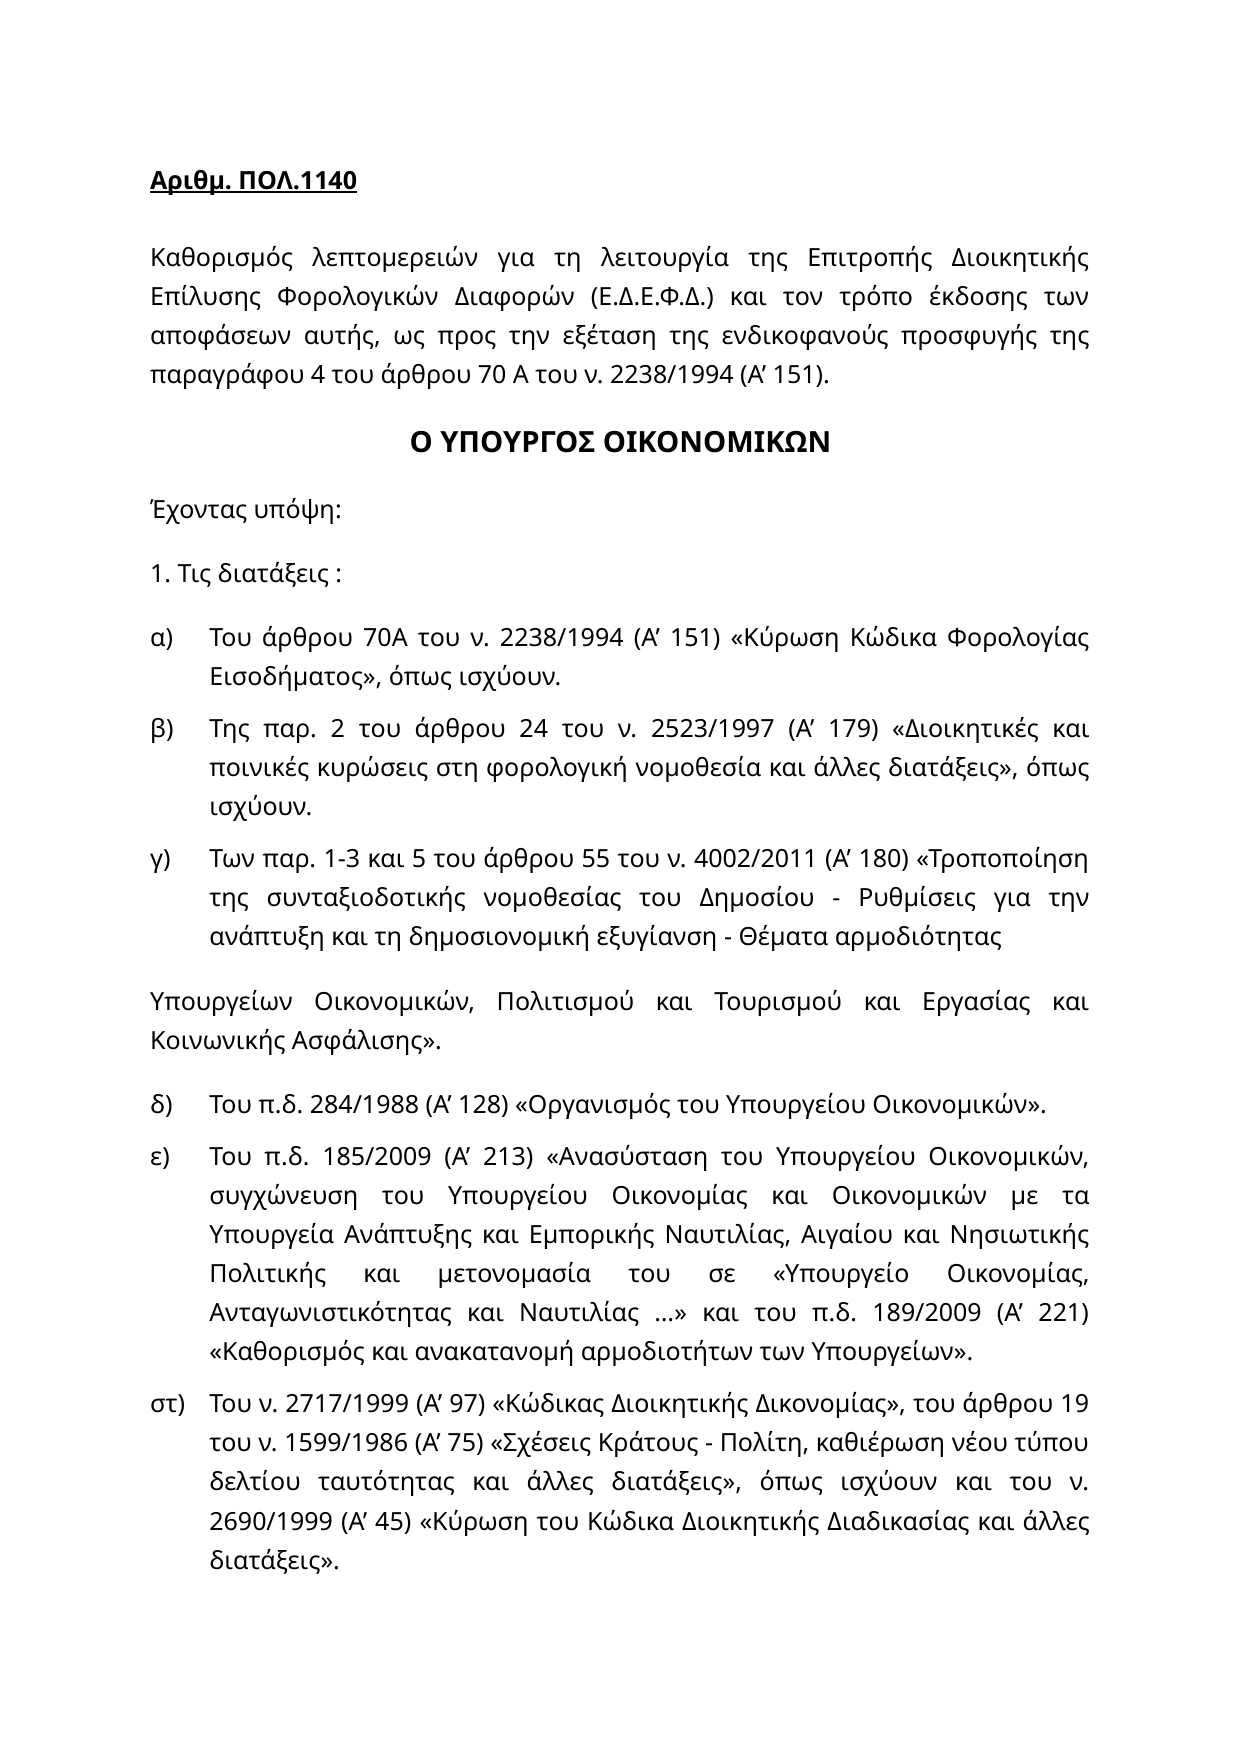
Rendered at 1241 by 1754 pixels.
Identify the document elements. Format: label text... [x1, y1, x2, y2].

text Υπουργείων Οικονομικών, Πολιτισμού και Τουρισμού και Εργασίας και Κοινωνικής Ασφάλισης». [150, 983, 1090, 1056]
list α) Του άρθρου 70Α του ν. 2238/1994 (Α’ 151) «Κύρωση Κώδικα Φορολογίας Εισοδήματος», όπως ισχύουν. [150, 620, 1090, 693]
list γ) Των παρ. 1-3 και 5 του άρθρου 55 του ν. 4002/2011 (Α’ 180) «Τροποποίηση της συνταξιοδοτικής νομοθεσίας του Δημοσίου - Ρυθμίσεις για την ανάπτυξη και τη δημοσιονομική εξυγίανση - Θέματα αρμοδιότητας [150, 841, 1090, 953]
text 1. Τις διατάξεις : [150, 556, 1090, 590]
title Αριθμ. ΠΟΛ.1140 [150, 162, 1090, 197]
text Καθορισμός λεπτομερειών για τη λειτουργία της Επιτροπής Διοικητικής Επίλυσης Φορολογικών Διαφορών (Ε.Δ.Ε.Φ.Δ.) και τον τρόπο έκδοσης των αποφάσεων αυτής, ως προς την εξέταση της ενδικοφανούς προσφυγής της παραγράφου 4 του άρθρου 70 Α του ν. 2238/1994 (Α’ 151). [150, 239, 1090, 391]
list στ) Του ν. 2717/1999 (Α’ 97) «Κώδικας Διοικητικής Δικονομίας», του άρθρου 19 του ν. 1599/1986 (Α’ 75) «Σχέσεις Κράτους - Πολίτη, καθιέρωση νέου τύπου δελτίου ταυτότητας και άλλες διατάξεις», όπως ισχύουν και του ν. 2690/1999 (Α’ 45) «Κύρωση του Κώδικα Διοικητικής Διαδικασίας και άλλες διατάξεις». [150, 1386, 1090, 1576]
text Ο ΥΠΟΥΡΓΟΣ ΟΙΚΟΝΟΜΙΚΩΝ [150, 421, 1090, 461]
list β) Της παρ. 2 του άρθρου 24 του ν. 2523/1997 (Α’ 179) «Διοικητικές και ποινικές κυρώσεις στη φορολογική νομοθεσία και άλλες διατάξεις», όπως ισχύουν. [150, 711, 1090, 823]
list ε) Του π.δ. 185/2009 (Α’ 213) «Ανασύσταση του Υπουργείου Οικονομικών, συγχώνευση του Υπουργείου Οικονομίας και Οικονομικών με τα Υπουργεία Ανάπτυξης και Εμπορικής Ναυτιλίας, Αιγαίου και Νησιωτικής Πολιτικής και μετονομασία του σε «Υπουργείο Οικονομίας, Ανταγωνιστικότητας και Ναυτιλίας …» και του π.δ. 189/2009 (Α’ 221) «Καθορισμός και ανακατανομή αρμοδιοτήτων των Υπουργείων». [150, 1138, 1090, 1368]
text Έχοντας υπόψη: [150, 491, 1090, 526]
list δ) Του π.δ. 284/1988 (Α’ 128) «Οργανισμός του Υπουργείου Οικονομικών». [150, 1086, 1090, 1121]
